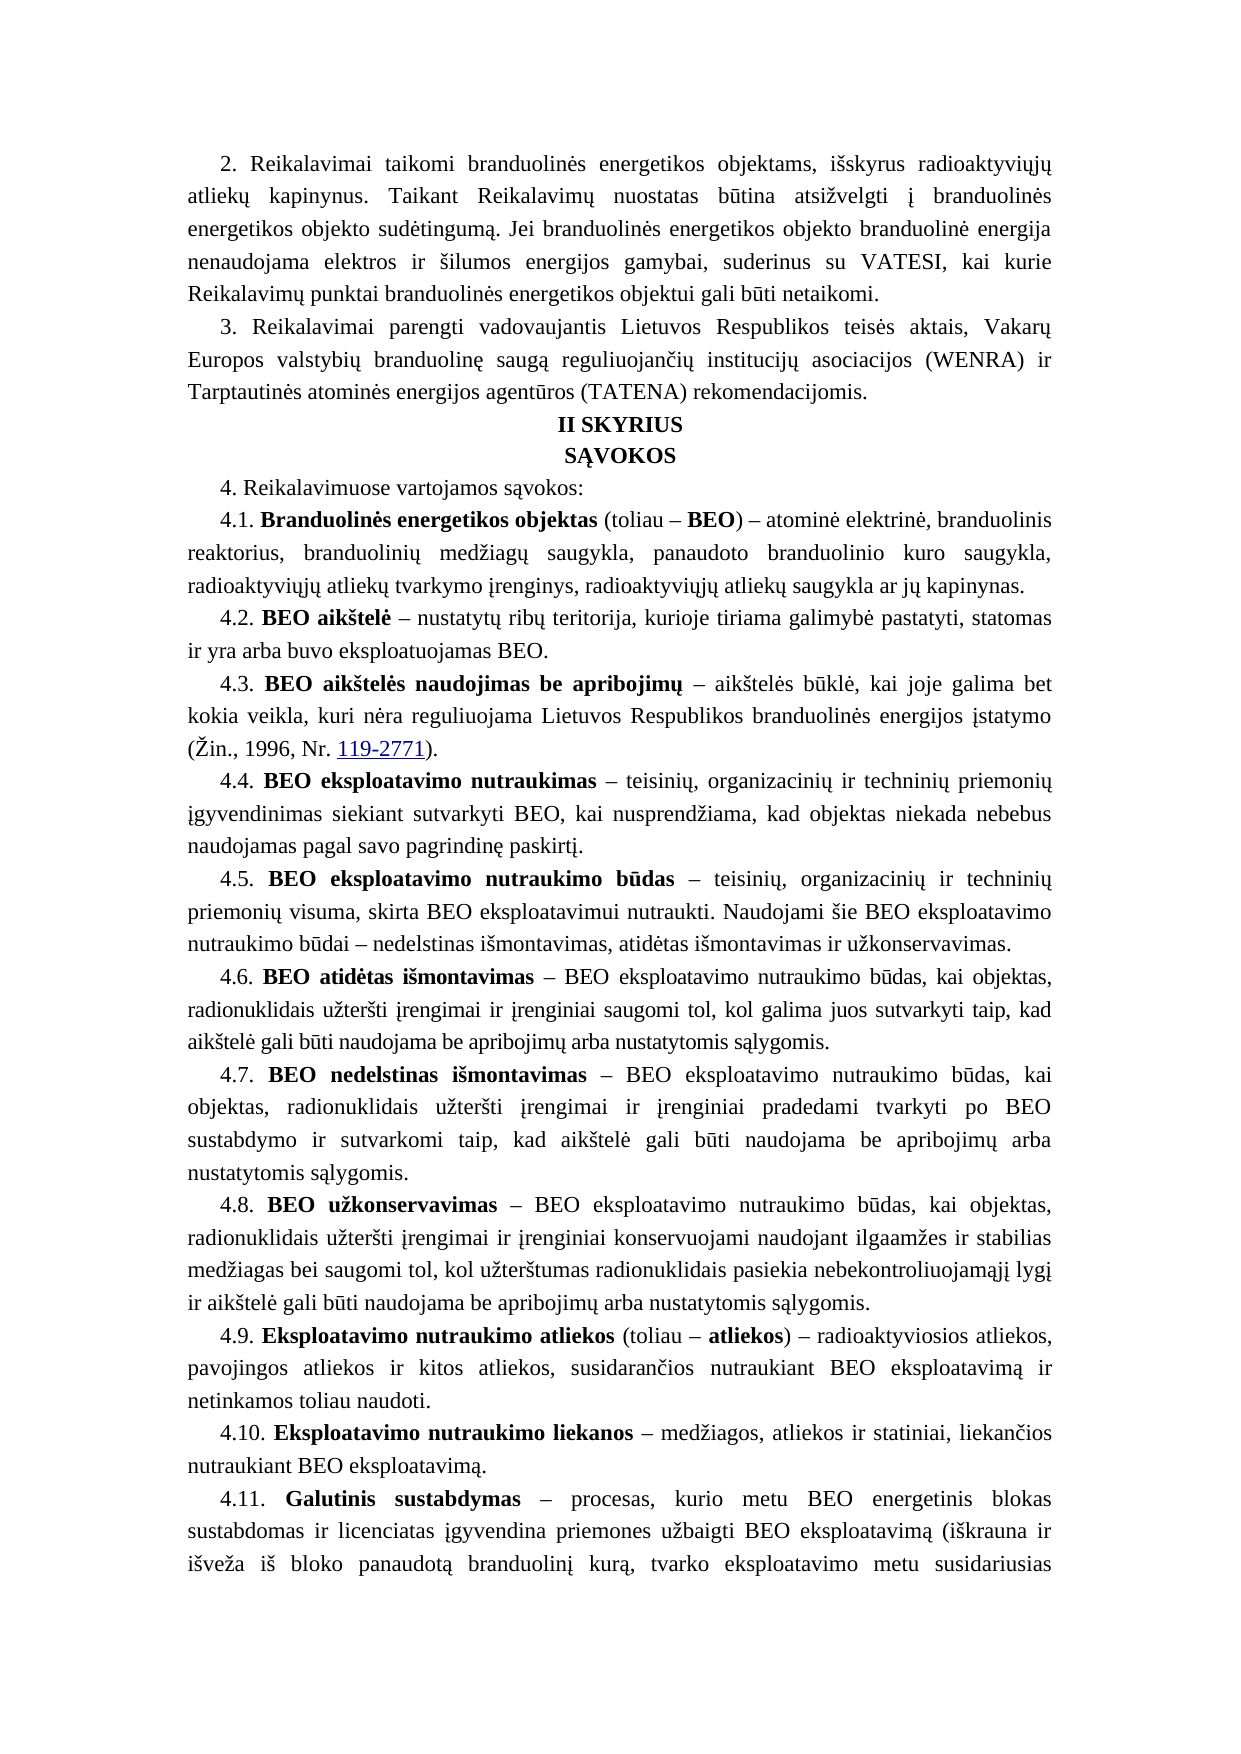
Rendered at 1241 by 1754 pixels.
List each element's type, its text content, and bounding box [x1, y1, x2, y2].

text 4.6. BEO atidėtas išmontavimas – BEO eksploatavimo nutraukimo būdas, kai objektas, radionuklidais užteršti įrengimai ir įrenginiai saugomi tol, kol galima juos sutvarkyti taip, kad aikštelė gali būti naudojama be apribojimų arba nustatytomis sąlygomis. [187, 963, 1053, 1054]
text 4.1. Branduolinės energetikos objektas (toliau – BEO) – atominė elektrinė, branduolinis reaktorius, branduolinių medžiagų saugykla, panaudoto branduolinio kuro saugykla, radioaktyviųjų atliekų tvarkymo įrenginys, radioaktyviųjų atliekų saugykla ar jų kapinynas. [187, 507, 1053, 598]
text 4.11. Galutinis sustabdymas – procesas, kurio metu BEO energetinis blokas sustabdomas ir licenciatas įgyvendina priemones užbaigti BEO eksploatavimą (iškrauna ir išveža iš bloko panaudotą branduolinį kurą, tvarko eksploatavimo metu susidariusias [187, 1485, 1053, 1576]
text 4.8. BEO užkonservavimas – BEO eksploatavimo nutraukimo būdas, kai objektas, radionuklidais užteršti įrengimai ir įrenginiai konservuojami naudojant ilgaamžes ir stabilias medžiagas bei saugomi tol, kol užterštumas radionuklidais pasiekia nebekontroliuojamąjį lygį ir aikštelė gali būti naudojama be apribojimų arba nustatytomis sąlygomis. [187, 1191, 1053, 1315]
text 4.9. Eksploatavimo nutraukimo atliekos (toliau – atliekos) – radioaktyviosios atliekos, pavojingos atliekos ir kitos atliekos, susidarančios nutraukiant BEO eksploatavimą ir netinkamos toliau naudoti. [187, 1322, 1053, 1413]
text SĄVOKOS [187, 442, 1053, 469]
text 4.3. BEO aikštelės naudojimas be apribojimų – aikštelės būklė, kai joje galima bet kokia veikla, kuri nėra reguliuojama Lietuvos Respublikos branduolinės energijos įstatymo (Žin., 1996, Nr. 119-2771). [187, 669, 1053, 761]
text 3. Reikalavimai parengti vadovaujantis Lietuvos Respublikos teisės aktais, Vakarų Europos valstybių branduolinę saugą reguliuojančių institucijų asociacijos (WENRA) ir Tarptautinės atominės energijos agentūros (TATENA) rekomendacijomis. [187, 313, 1053, 404]
text 4. Reikalavimuose vartojamos sąvokos: [187, 474, 1053, 500]
text II SKYRIUS [187, 411, 1053, 437]
text 4.5. BEO eksploatavimo nutraukimo būdas – teisinių, organizacinių ir techninių priemonių visuma, skirta BEO eksploatavimui nutraukti. Naudojami šie BEO eksploatavimo nutraukimo būdai – nedelstinas išmontavimas, atidėtas išmontavimas ir užkonservavimas. [187, 865, 1053, 957]
text 2. Reikalavimai taikomi branduolinės energetikos objektams, išskyrus radioaktyviųjų atliekų kapinynus. Taikant Reikalavimų nuostatas būtina atsižvelgti į branduolinės energetikos objekto sudėtingumą. Jei branduolinės energetikos objekto branduolinė energija nenaudojama elektros ir šilumos energijos gamybai, suderinus su VATESI, kai kurie Reikalavimų punktai branduolinės energetikos objektui gali būti netaikomi. [187, 150, 1053, 307]
text 4.2. BEO aikštelė – nustatytų ribų teritorija, kurioje tiriama galimybė pastatyti, statomas ir yra arba buvo eksploatuojamas BEO. [187, 604, 1053, 663]
text 4.10. Eksploatavimo nutraukimo liekanos – medžiagos, atliekos ir statiniai, liekančios nutraukiant BEO eksploatavimą. [187, 1419, 1053, 1478]
text 4.7. BEO nedelstinas išmontavimas – BEO eksploatavimo nutraukimo būdas, kai objektas, radionuklidais užteršti įrengimai ir įrenginiai pradedami tvarkyti po BEO sustabdymo ir sutvarkomi taip, kad aikštelė gali būti naudojama be apribojimų arba nustatytomis sąlygomis. [187, 1061, 1053, 1185]
text 4.4. BEO eksploatavimo nutraukimas – teisinių, organizacinių ir techninių priemonių įgyvendinimas siekiant sutvarkyti BEO, kai nusprendžiama, kad objektas niekada nebebus naudojamas pagal savo pagrindinę paskirtį. [187, 767, 1053, 859]
